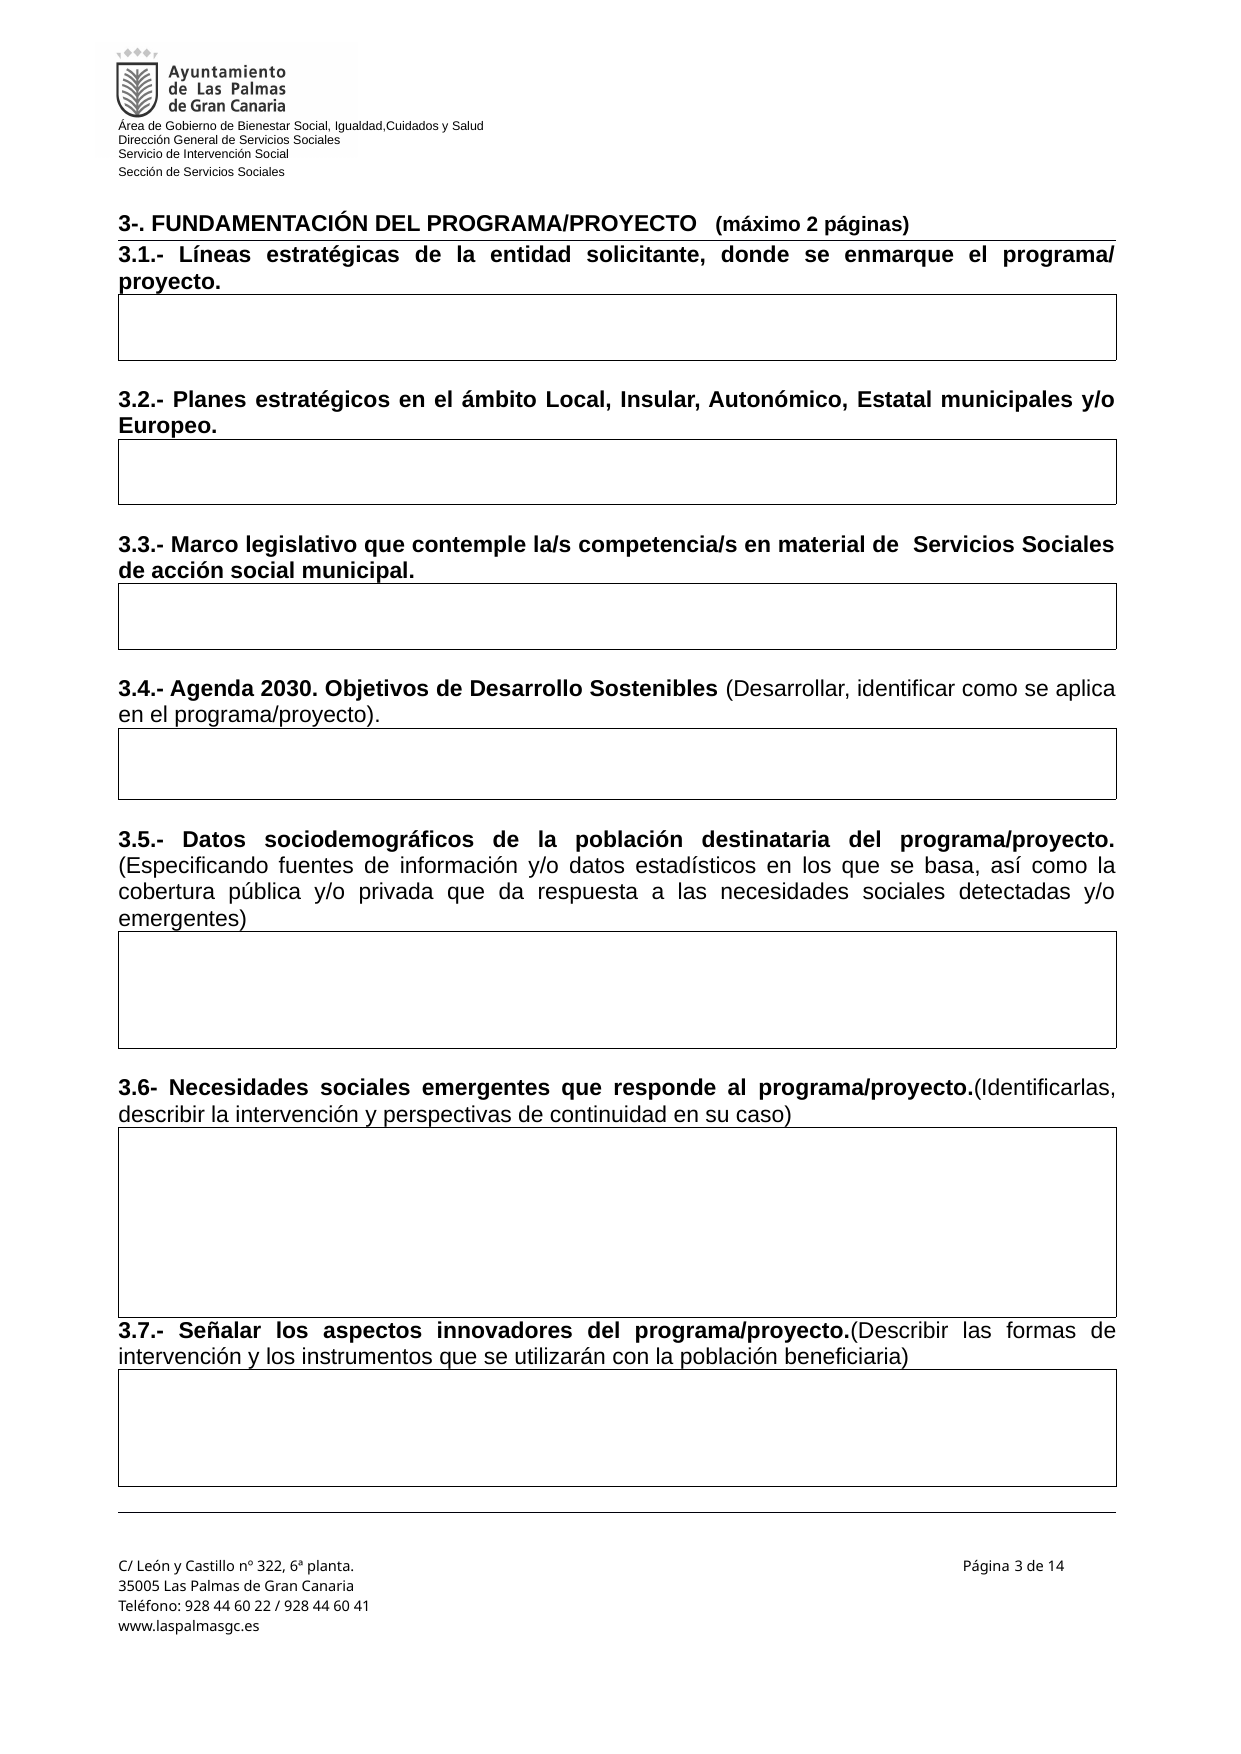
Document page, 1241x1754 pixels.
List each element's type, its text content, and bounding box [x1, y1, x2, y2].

table_header [119, 295, 1116, 359]
picture [95, 42, 358, 158]
text 3.6- Necesidades sociales emergentes que responde al programa/proyecto.(Identificarlas, describir la intervención y perspectivas de continuidad en su caso) [118, 1074, 1116, 1127]
text 3.4.- Agenda 2030. Objetivos de Desarrollo Sostenibles (Desarrollar, identificar como se aplica en el programa/proyecto). [118, 675, 1116, 728]
table_header [119, 729, 1116, 799]
table_header [119, 440, 1116, 504]
text 3.7.- Señalar los aspectos innovadores del programa/proyecto.(Describir las formas de intervención y los instrumentos que se utilizarán con la población beneficiaria) [118, 1318, 1116, 1369]
text 3.5.- Datos sociodemográficos de la población destinataria del programa/proyecto. (Especificando fuentes de información y/o datos estadísticos en los que se basa, así como la cobertura pública y/o privada que da respuesta a las necesidades sociales detectadas y/o emergentes) [118, 826, 1116, 931]
text 3.1.- Líneas estratégicas de la entidad solicitante, donde se enmarque el programa/ proyecto. [118, 241, 1116, 294]
text 3.3.- Marco legislativo que contemple la/s competencia/s en material de Servicios Sociales de acción social municipal. [118, 531, 1116, 583]
text 3.2.- Planes estratégicos en el ámbito Local, Insular, Autonómico, Estatal municipales y/o Europeo. [118, 386, 1116, 439]
table_header [119, 584, 1116, 649]
text 3-. FUNDAMENTACIÓN DEL PROGRAMA/PROYECTO (máximo 2 páginas) [118, 207, 1116, 240]
table_header [119, 1370, 1116, 1486]
table_header [119, 1128, 1116, 1317]
table_header [119, 932, 1116, 1048]
